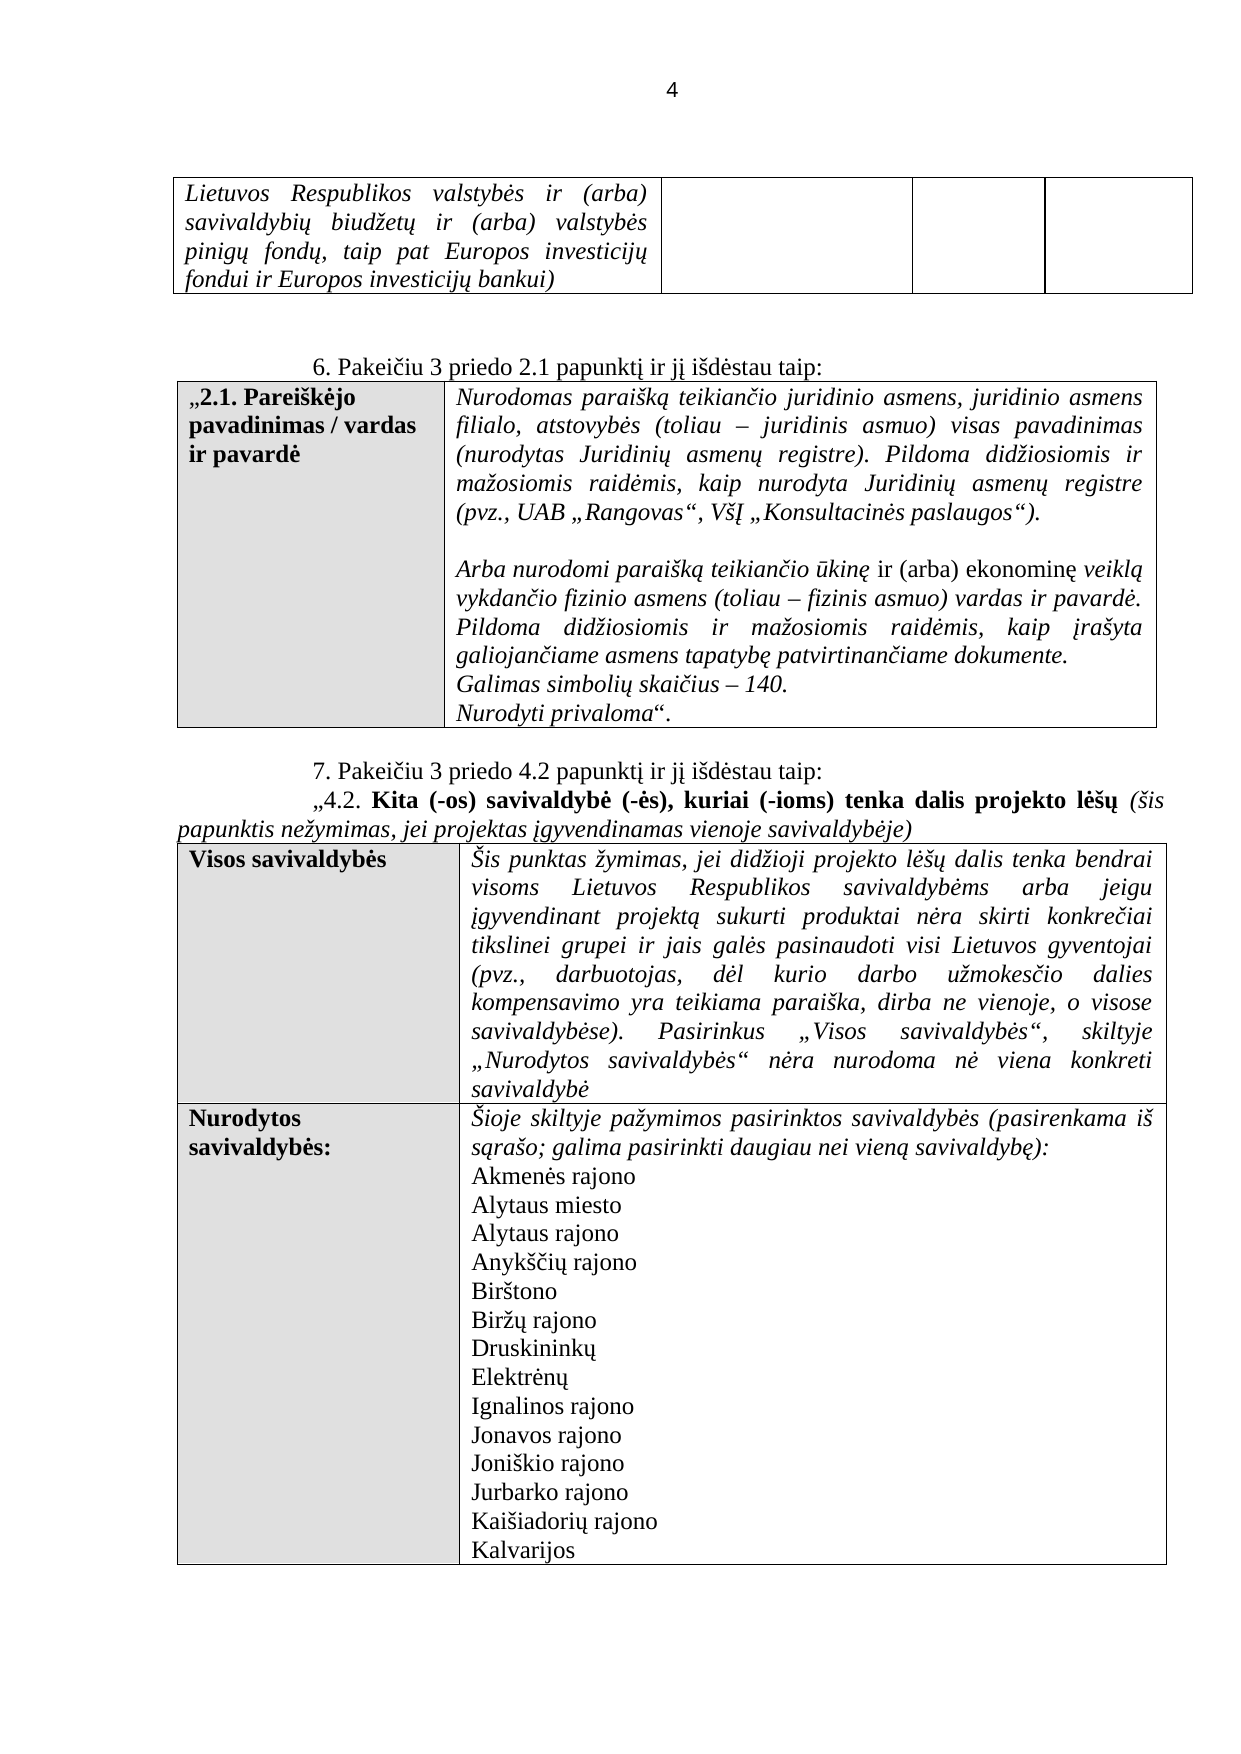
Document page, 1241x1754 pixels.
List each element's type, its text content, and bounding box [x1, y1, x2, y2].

table_header Visos savivaldybės [178, 844, 459, 1102]
table_header [913, 178, 1044, 293]
table_header [1046, 178, 1192, 293]
table_cell Šioje skiltyje pažymimos pasirinktos savivaldybės (pasirenkama iš sąrašo; galima pasirinkti daugiau nei vieną savivaldybę): Akmenės rajono Alytaus miesto Alytaus rajono Anykščių rajono Birštono Biržų rajono Druskininkų Elektrėnų Ignalinos rajono Jonavos rajono Joniškio rajono Jurbarko rajono Kaišiadorių rajono Kalvarijos [460, 1104, 1166, 1563]
table_cell Nurodytos savivaldybės: [178, 1104, 459, 1563]
table_header „2.1. Pareiškėjo pavadinimas / vardas ir pavardė [178, 382, 444, 727]
text 7. Pakeičiu 3 priedo 4.2 papunktį ir jį išdėstau taip: [177, 756, 1167, 785]
table_header Šis punktas žymimas, jei didžioji projekto lėšų dalis tenka bendrai visoms Lietuvos Respublikos savivaldybėms arba jeigu įgyvendinant projektą sukurti produktai nėra skirti konkrečiai tikslinei grupei ir jais galės pasinaudoti visi Lietuvos gyventojai (pvz., darbuotojas, dėl kurio darbo užmokesčio dalies kompensavimo yra teikiama paraiška, dirba ne vienoje, o visose savivaldybėse). Pasirinkus „Visos savivaldybės“, skiltyje „Nurodytos savivaldybės“ nėra nurodoma nė viena konkreti savivaldybė [460, 844, 1166, 1102]
table_header Lietuvos Respublikos valstybės ir (arba) savivaldybių biudžetų ir (arba) valstybės pinigų fondų, taip pat Europos investicijų fondui ir Europos investicijų bankui) [174, 178, 661, 293]
table_header Nurodomas paraišką teikiančio juridinio asmens, juridinio asmens filialo, atstovybės (toliau – juridinis asmuo) visas pavadinimas (nurodytas Juridinių asmenų registre). Pildoma didžiosiomis ir mažosiomis raidėmis, kaip nurodyta Juridinių asmenų registre (pvz., UAB „Rangovas“, VšĮ „Konsultacinės paslaugos“). Arba nurodomi paraišką teikiančio ūkinę ir (arba) ekonominę veiklą vykdančio fizinio asmens (toliau – fizinis asmuo) vardas ir pavardė. Pildoma didžiosiomis ir mažosiomis raidėmis, kaip įrašyta galiojančiame asmens tapatybę patvirtinančiame dokumente. Galimas simbolių skaičius – 140. Nurodyti privaloma“. [445, 382, 1156, 727]
text 6. Pakeičiu 3 priedo 2.1 papunktį ir jį išdėstau taip: [177, 352, 1167, 381]
text „4.2. Kita (-os) savivaldybė (-ės), kuriai (-ioms) tenka dalis projekto lėšų (šis papunktis nežymimas, jei projektas įgyvendinamas vienoje savivaldybėje) [177, 785, 1167, 843]
table_header [662, 178, 912, 293]
